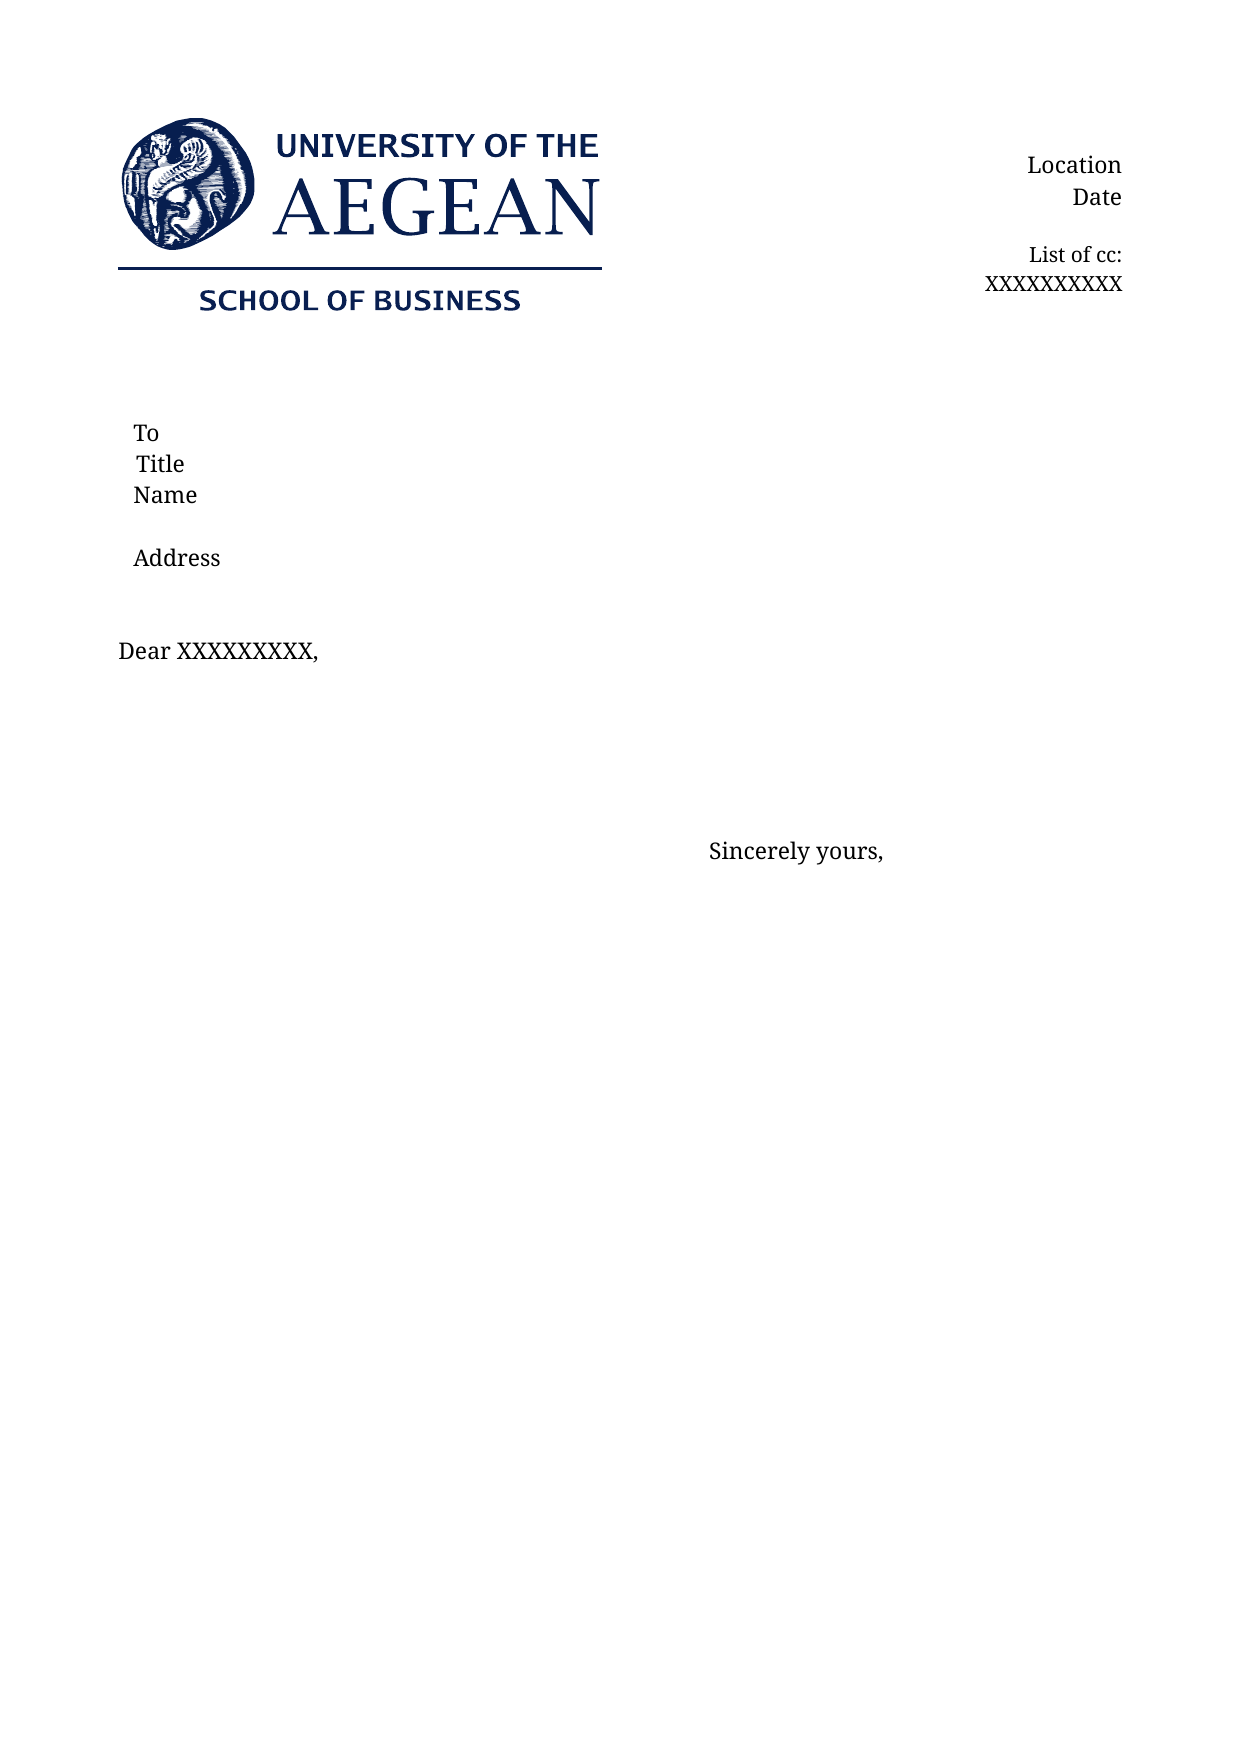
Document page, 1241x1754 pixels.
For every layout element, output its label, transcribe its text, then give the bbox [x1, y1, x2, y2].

text [501, 191, 518, 212]
text Address [118, 542, 1122, 573]
text Title [118, 448, 1122, 479]
text Date [593, 181, 1122, 212]
text List of cc: [118, 240, 1122, 269]
text [304, 181, 340, 212]
text Name [118, 479, 1122, 510]
text [290, 192, 307, 212]
text [391, 181, 446, 212]
text ΧΧΧΧΧΧΧΧΧΧ [118, 269, 1122, 297]
text [516, 181, 552, 212]
text To [118, 417, 1122, 448]
text Sincerely yours, [118, 835, 1122, 867]
text Location [244, 149, 1122, 181]
text [349, 181, 393, 212]
text [118, 149, 131, 181]
text [556, 191, 572, 212]
text [454, 181, 509, 212]
text [118, 181, 127, 212]
text [245, 181, 298, 212]
text [560, 181, 589, 212]
text Dear XXXXXXXXX, [118, 635, 1122, 667]
